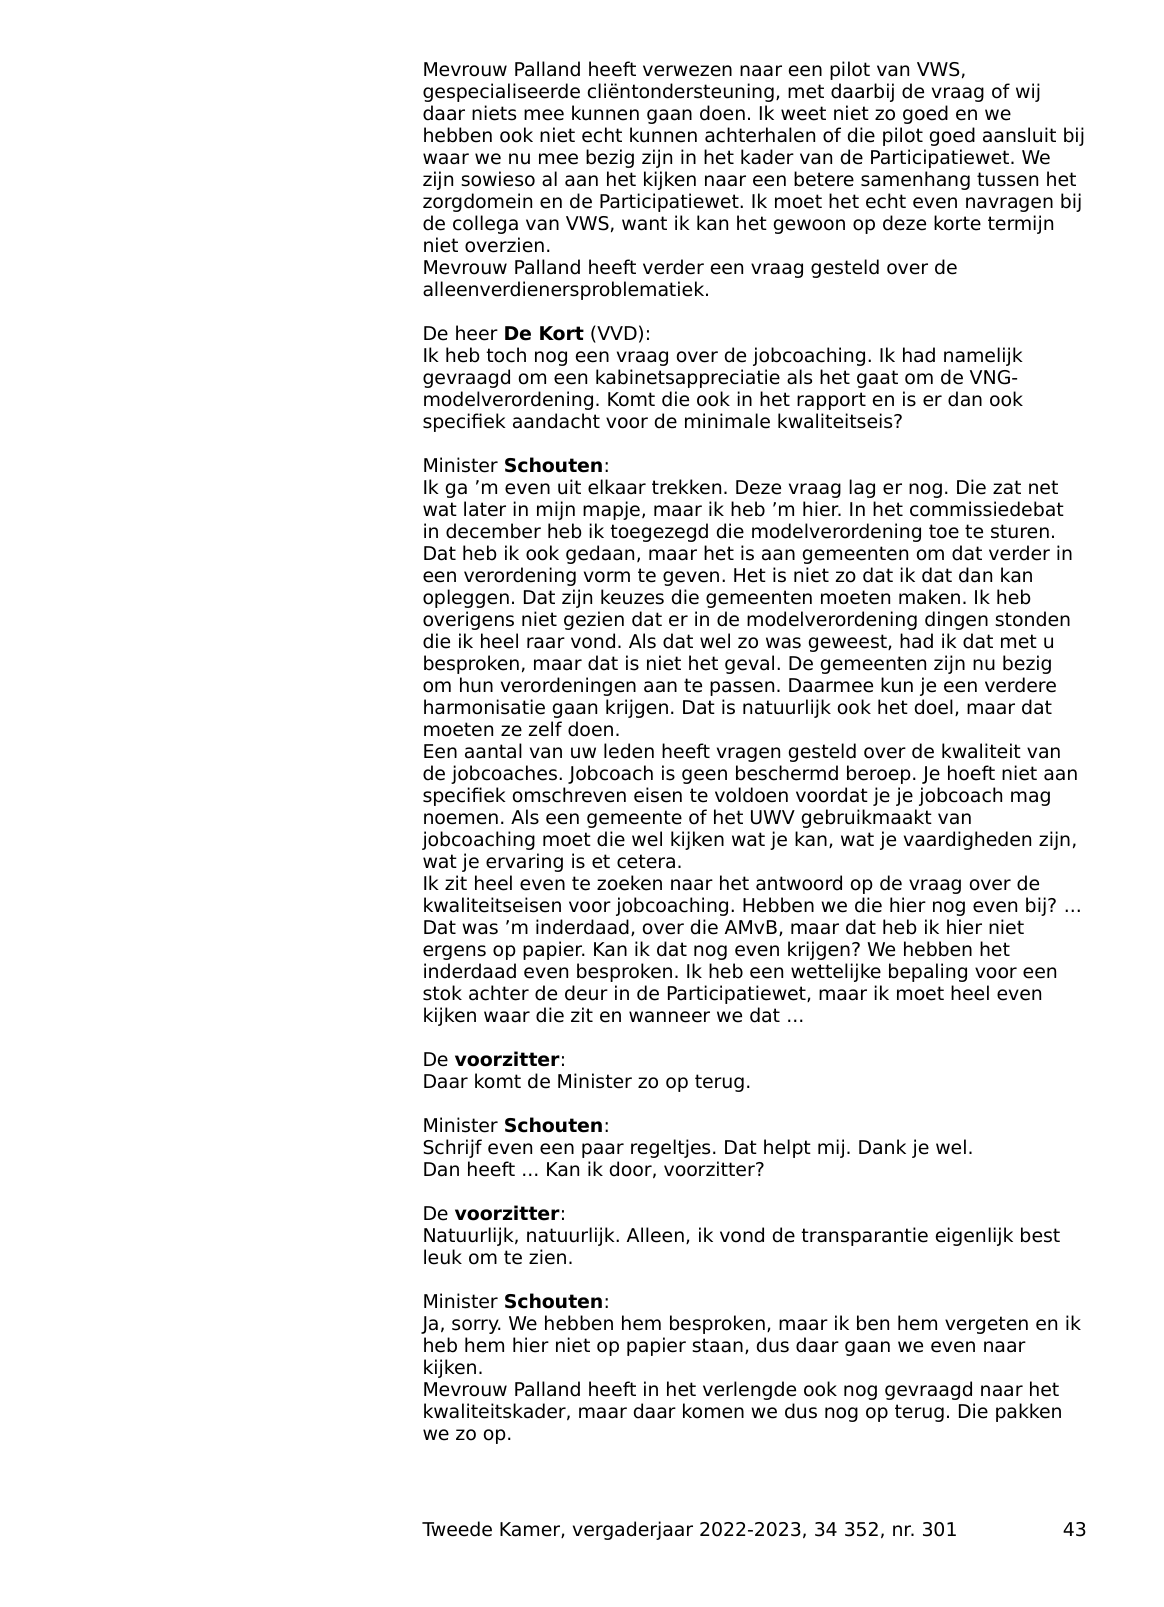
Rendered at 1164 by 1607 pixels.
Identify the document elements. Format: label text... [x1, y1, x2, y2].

text Minister Schouten: [422, 1291, 1087, 1313]
text Ik ga ’m even uit elkaar trekken. Deze vraag lag er nog. Die zat net wat later in mijn mapje, maar ik heb ’m hier. In het commissiedebat in december heb ik toegezegd die modelverordening toe te sturen. Dat heb ik ook gedaan, maar het is aan gemeenten om dat verder in een verordening vorm te geven. Het is niet zo dat ik dat dan kan opleggen. Dat zijn keuzes die gemeenten moeten maken. Ik heb overigens niet gezien dat er in de modelverordening dingen stonden die ik heel raar vond. Als dat wel zo was geweest, had ik dat met u besproken, maar dat is niet het geval. De gemeenten zijn nu bezig om hun verordeningen aan te passen. Daarmee kun je een verdere harmonisatie gaan krijgen. Dat is natuurlijk ook het doel, maar dat moeten ze zelf doen. [422, 477, 1087, 741]
text De voorzitter: [422, 1049, 1087, 1071]
text Ik heb toch nog een vraag over de jobcoaching. Ik had namelijk gevraagd om een kabinetsappreciatie als het gaat om de VNG-modelverordening. Komt die ook in het rapport en is er dan ook specifiek aandacht voor de minimale kwaliteitseis? [422, 345, 1087, 433]
text De voorzitter: [422, 1203, 1087, 1225]
text Daar komt de Minister zo op terug. [422, 1071, 1087, 1093]
text Ik zit heel even te zoeken naar het antwoord op de vraag over de kwaliteitseisen voor jobcoaching. Hebben we die hier nog even bij? ... Dat was ’m inderdaad, over die AMvB, maar dat heb ik hier niet ergens op papier. Kan ik dat nog even krijgen? We hebben het inderdaad even besproken. Ik heb een wettelijke bepaling voor een stok achter de deur in de Participatiewet, maar ik moet heel even kijken waar die zit en wanneer we dat ... [422, 873, 1087, 1027]
text Dan heeft ... Kan ik door, voorzitter? [422, 1159, 1087, 1181]
text Ja, sorry. We hebben hem besproken, maar ik ben hem vergeten en ik heb hem hier niet op papier staan, dus daar gaan we even naar kijken. [422, 1313, 1087, 1379]
text Minister Schouten: [422, 1115, 1087, 1137]
text Minister Schouten: [422, 455, 1087, 477]
text Natuurlijk, natuurlijk. Alleen, ik vond de transparantie eigenlijk best leuk om te zien. [422, 1225, 1087, 1269]
text Schrijf even een paar regeltjes. Dat helpt mij. Dank je wel. [422, 1137, 1087, 1159]
text Mevrouw Palland heeft verwezen naar een pilot van VWS, gespecialiseerde cliëntondersteuning, met daarbij de vraag of wij daar niets mee kunnen gaan doen. Ik weet niet zo goed en we hebben ook niet echt kunnen achterhalen of die pilot goed aansluit bij waar we nu mee bezig zijn in het kader van de Participatiewet. We zijn sowieso al aan het kijken naar een betere samenhang tussen het zorgdomein en de Participatiewet. Ik moet het echt even navragen bij de collega van VWS, want ik kan het gewoon op deze korte termijn niet overzien. [422, 59, 1087, 257]
text Een aantal van uw leden heeft vragen gesteld over de kwaliteit van de jobcoaches. Jobcoach is geen beschermd beroep. Je hoeft niet aan specifiek omschreven eisen te voldoen voordat je je jobcoach mag noemen. Als een gemeente of het UWV gebruikmaakt van jobcoaching moet die wel kijken wat je kan, wat je vaardigheden zijn, wat je ervaring is et cetera. [422, 741, 1087, 873]
text De heer De Kort (VVD): [422, 323, 1087, 345]
text Mevrouw Palland heeft verder een vraag gesteld over de alleenverdienersproblematiek. [422, 257, 1087, 301]
text Mevrouw Palland heeft in het verlengde ook nog gevraagd naar het kwaliteitskader, maar daar komen we dus nog op terug. Die pakken we zo op. [422, 1379, 1087, 1445]
